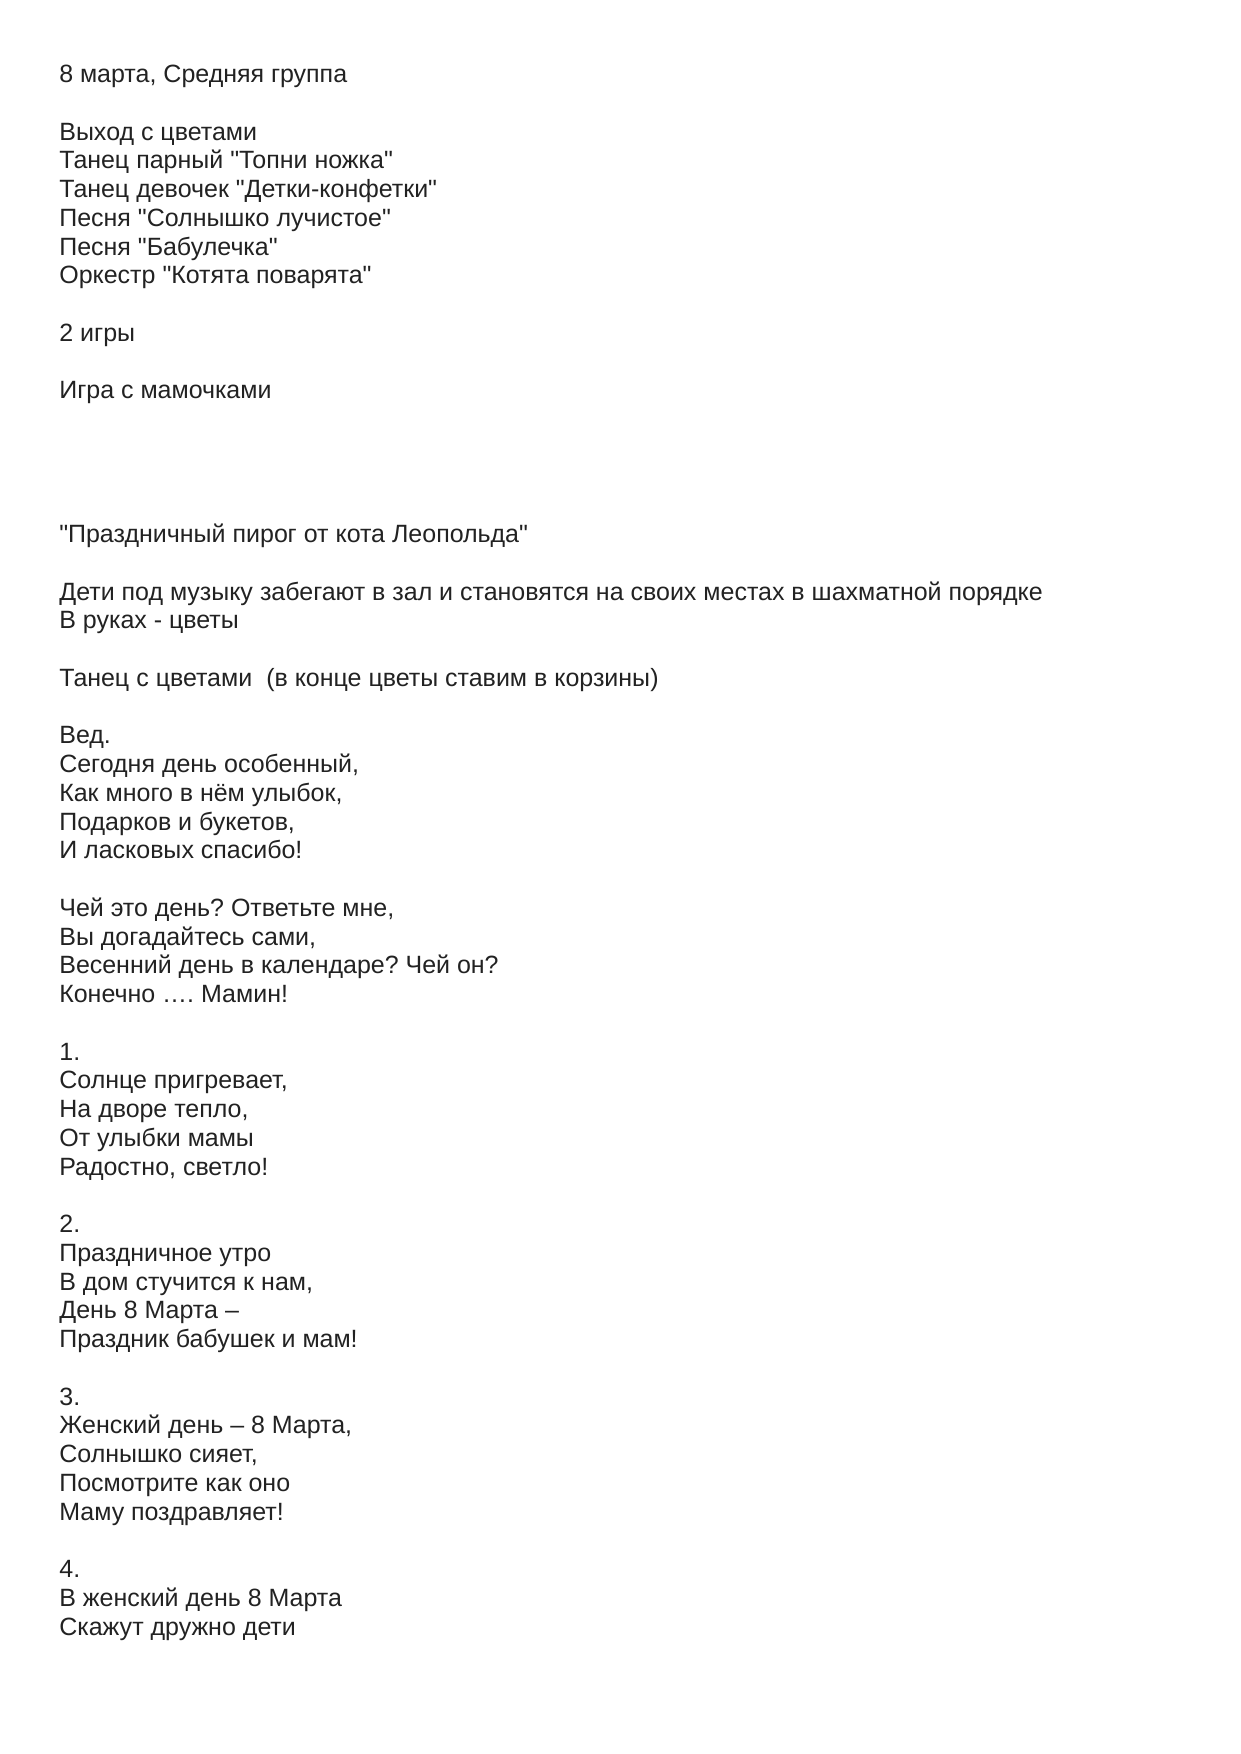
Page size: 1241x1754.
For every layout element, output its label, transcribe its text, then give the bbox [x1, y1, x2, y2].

text Солнце пригревает, [59, 1065, 1181, 1094]
text "Праздничный пирог от кота Леопольда" [59, 519, 1181, 548]
text 1. [59, 1037, 1181, 1065]
text В руках - цветы [59, 605, 1181, 634]
text Праздник бабушек и мам! [59, 1324, 1181, 1353]
text Чей это день? Ответьте мне, [59, 893, 1181, 922]
text Игра с мамочками [59, 375, 1181, 404]
text Радостно, светло! [59, 1152, 1181, 1180]
text 4. [59, 1554, 1181, 1583]
text Конечно …. Мамин! [59, 979, 1181, 1008]
text День 8 Марта – [59, 1295, 1181, 1324]
text 2 игры [59, 318, 1181, 347]
text Женский день – 8 Марта, [59, 1410, 1181, 1439]
text Песня "Солнышко лучистое" [59, 203, 1181, 232]
text 8 марта, Средняя группа [59, 59, 1181, 88]
text Посмотрите как оно [59, 1468, 1181, 1497]
text Дети под музыку забегают в зал и становятся на своих местах в шахматной порядке [59, 577, 1181, 605]
text Праздничное утро [59, 1238, 1181, 1267]
text В женский день 8 Марта [59, 1583, 1181, 1612]
text 3. [59, 1382, 1181, 1410]
text Песня "Бабулечка" [59, 232, 1181, 260]
text Вед. [59, 720, 1181, 749]
text На дворе тепло, [59, 1094, 1181, 1123]
text Вы догадайтесь сами, [59, 922, 1181, 950]
text Сегодня день особенный, [59, 749, 1181, 778]
text Выход с цветами [59, 117, 1181, 145]
text Танец парный "Топни ножка" [59, 145, 1181, 174]
text Солнышко сияет, [59, 1439, 1181, 1468]
text Оркестр "Котята поварята" [59, 260, 1181, 289]
text Танец с цветами (в конце цветы ставим в корзины) [59, 663, 1181, 692]
text Подарков и букетов, [59, 807, 1181, 835]
text От улыбки мамы [59, 1123, 1181, 1152]
text Как много в нём улыбок, [59, 778, 1181, 807]
text 2. [59, 1209, 1181, 1238]
text Маму поздравляет! [59, 1497, 1181, 1525]
text И ласковых спасибо! [59, 835, 1181, 864]
text Весенний день в календаре? Чей он? [59, 950, 1181, 979]
text Скажут дружно дети [59, 1612, 1181, 1640]
text В дом стучится к нам, [59, 1267, 1181, 1295]
text Танец девочек "Детки-конфетки" [59, 174, 1181, 203]
